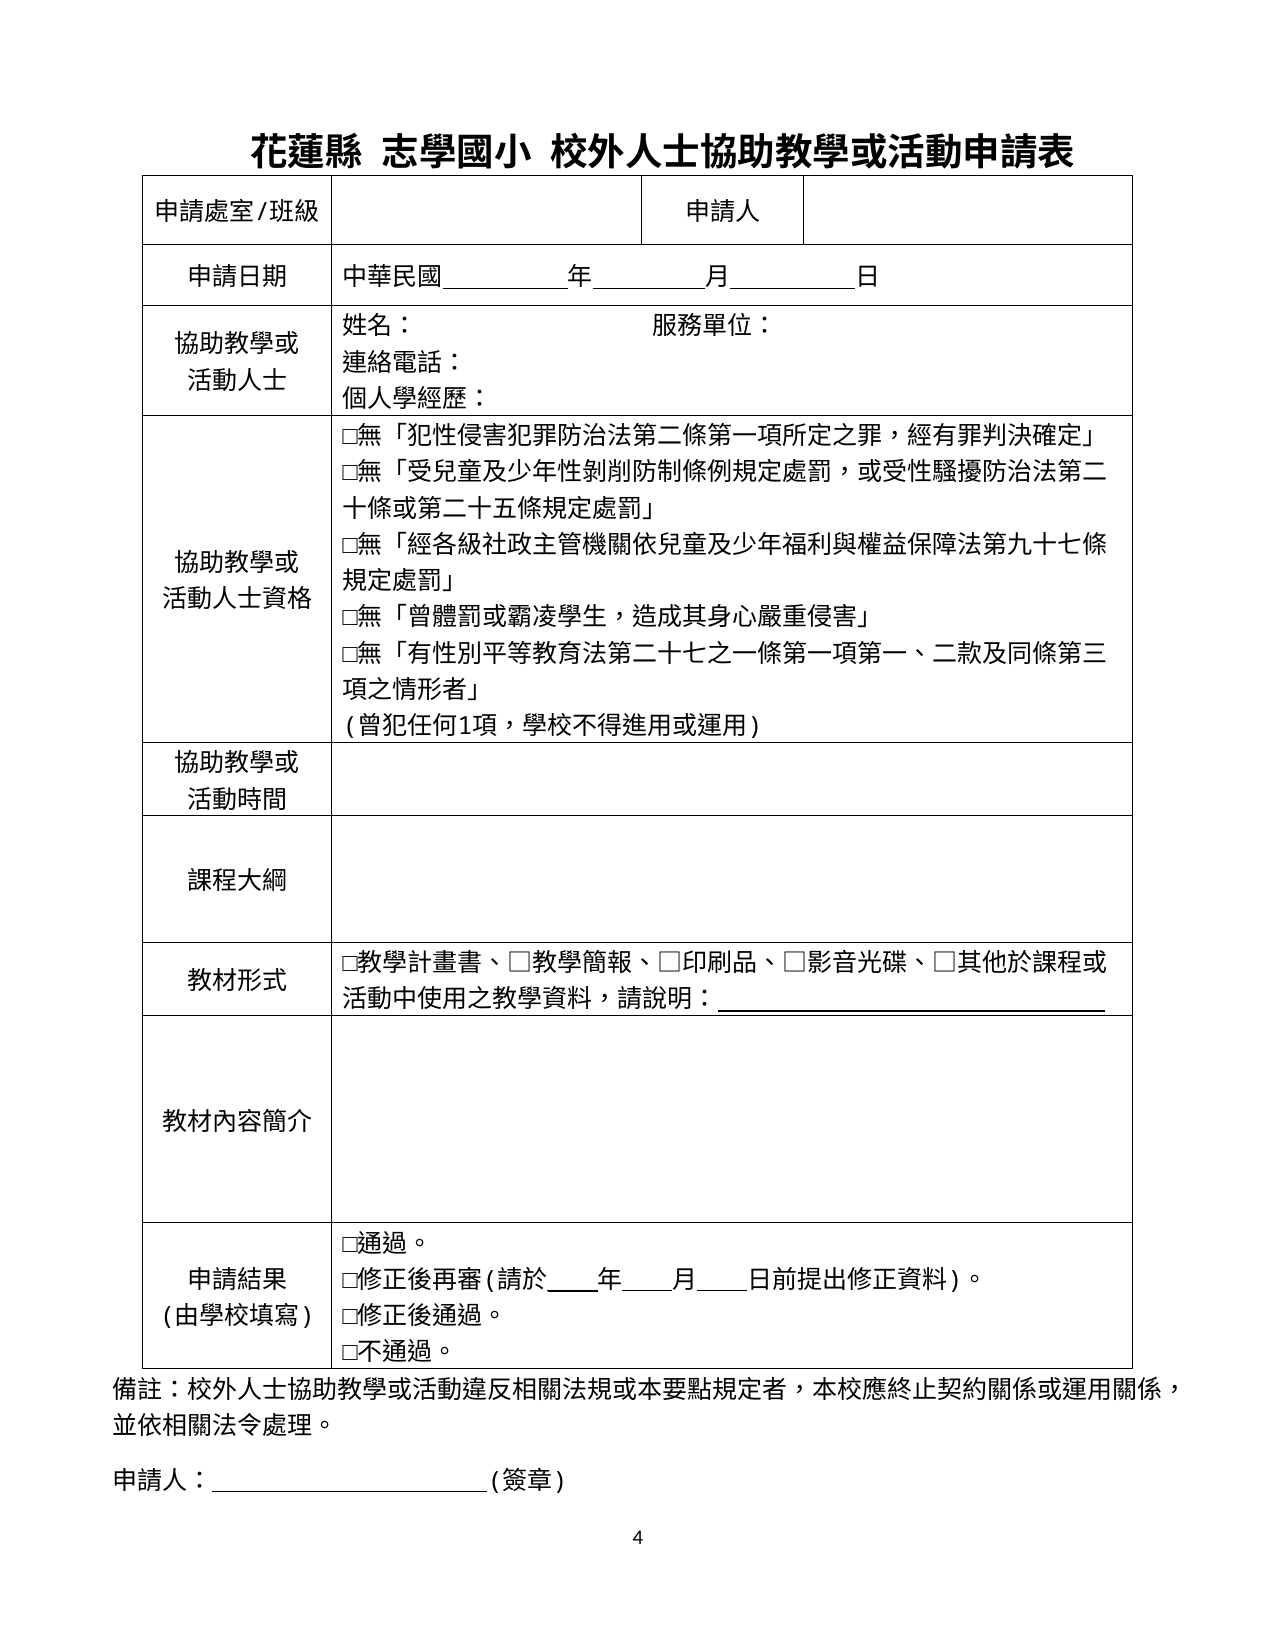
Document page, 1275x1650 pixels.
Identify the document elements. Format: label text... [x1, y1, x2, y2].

table_cell 協助教學或 活動人士資格 [143, 416, 331, 742]
table_cell 協助教學或 活動人士 [143, 306, 331, 414]
table_cell 申請結果 (由學校填寫) [143, 1223, 331, 1368]
table_header [332, 176, 641, 244]
table_cell 課程大綱 [143, 816, 331, 942]
table_cell 姓名： 連絡電話： 個人學經歷： [332, 306, 641, 414]
table_cell 教材內容簡介 [143, 1016, 331, 1222]
table_header 申請處室/班級 [143, 176, 331, 244]
table_cell 中華民國 年 月 日 [332, 245, 1132, 305]
table_cell 協助教學或 活動時間 [143, 743, 331, 815]
table_cell □通過。 □修正後再審(請於＿＿年＿＿月＿＿日前提出修正資料)。 □修正後通過。 □不通過。 [332, 1223, 1132, 1368]
table_cell 教材形式 [143, 943, 331, 1015]
table_cell [332, 816, 1132, 942]
table_cell □無「犯性侵害犯罪防治法第二條第一項所定之罪，經有罪判決確定」 □無「受兒童及少年性剝削防制條例規定處罰，或受性騷擾防治法第二十條或第二十五條規定處罰」 □無「經各級社政主管機關依兒童及少年福利與權益保障法第九十七條規定處罰」 □無「曾體罰或霸凌學生，造成其身心嚴重侵害」 □無「有性別平等教育法第二十七之一條第一項第一、二款及同條第三項之情形者」 (曾犯任何1項，學校不得進用或運用) [332, 416, 1132, 742]
table_cell [332, 1016, 1132, 1222]
text 申請人：＿＿＿＿＿＿＿＿＿＿＿(簽章) [112, 1460, 1162, 1497]
table_cell [332, 743, 1132, 815]
text 花蓮縣 志學國小 校外人士協助教學或活動申請表 [163, 125, 1162, 175]
table_cell 申請日期 [143, 245, 331, 305]
table_cell □教學計畫書、□教學簡報、□印刷品、□影音光碟、□其他於課程或活動中使用之教學資料，請說明： [332, 943, 1132, 1015]
table_header 申請人 [642, 176, 803, 244]
table_cell 服務單位： [641, 306, 1132, 414]
text 備註：校外人士協助教學或活動違反相關法規或本要點規定者，本校應終止契約關係或運用關係，並依相關法令處理。 [112, 1369, 1162, 1442]
table_header [804, 176, 1132, 244]
